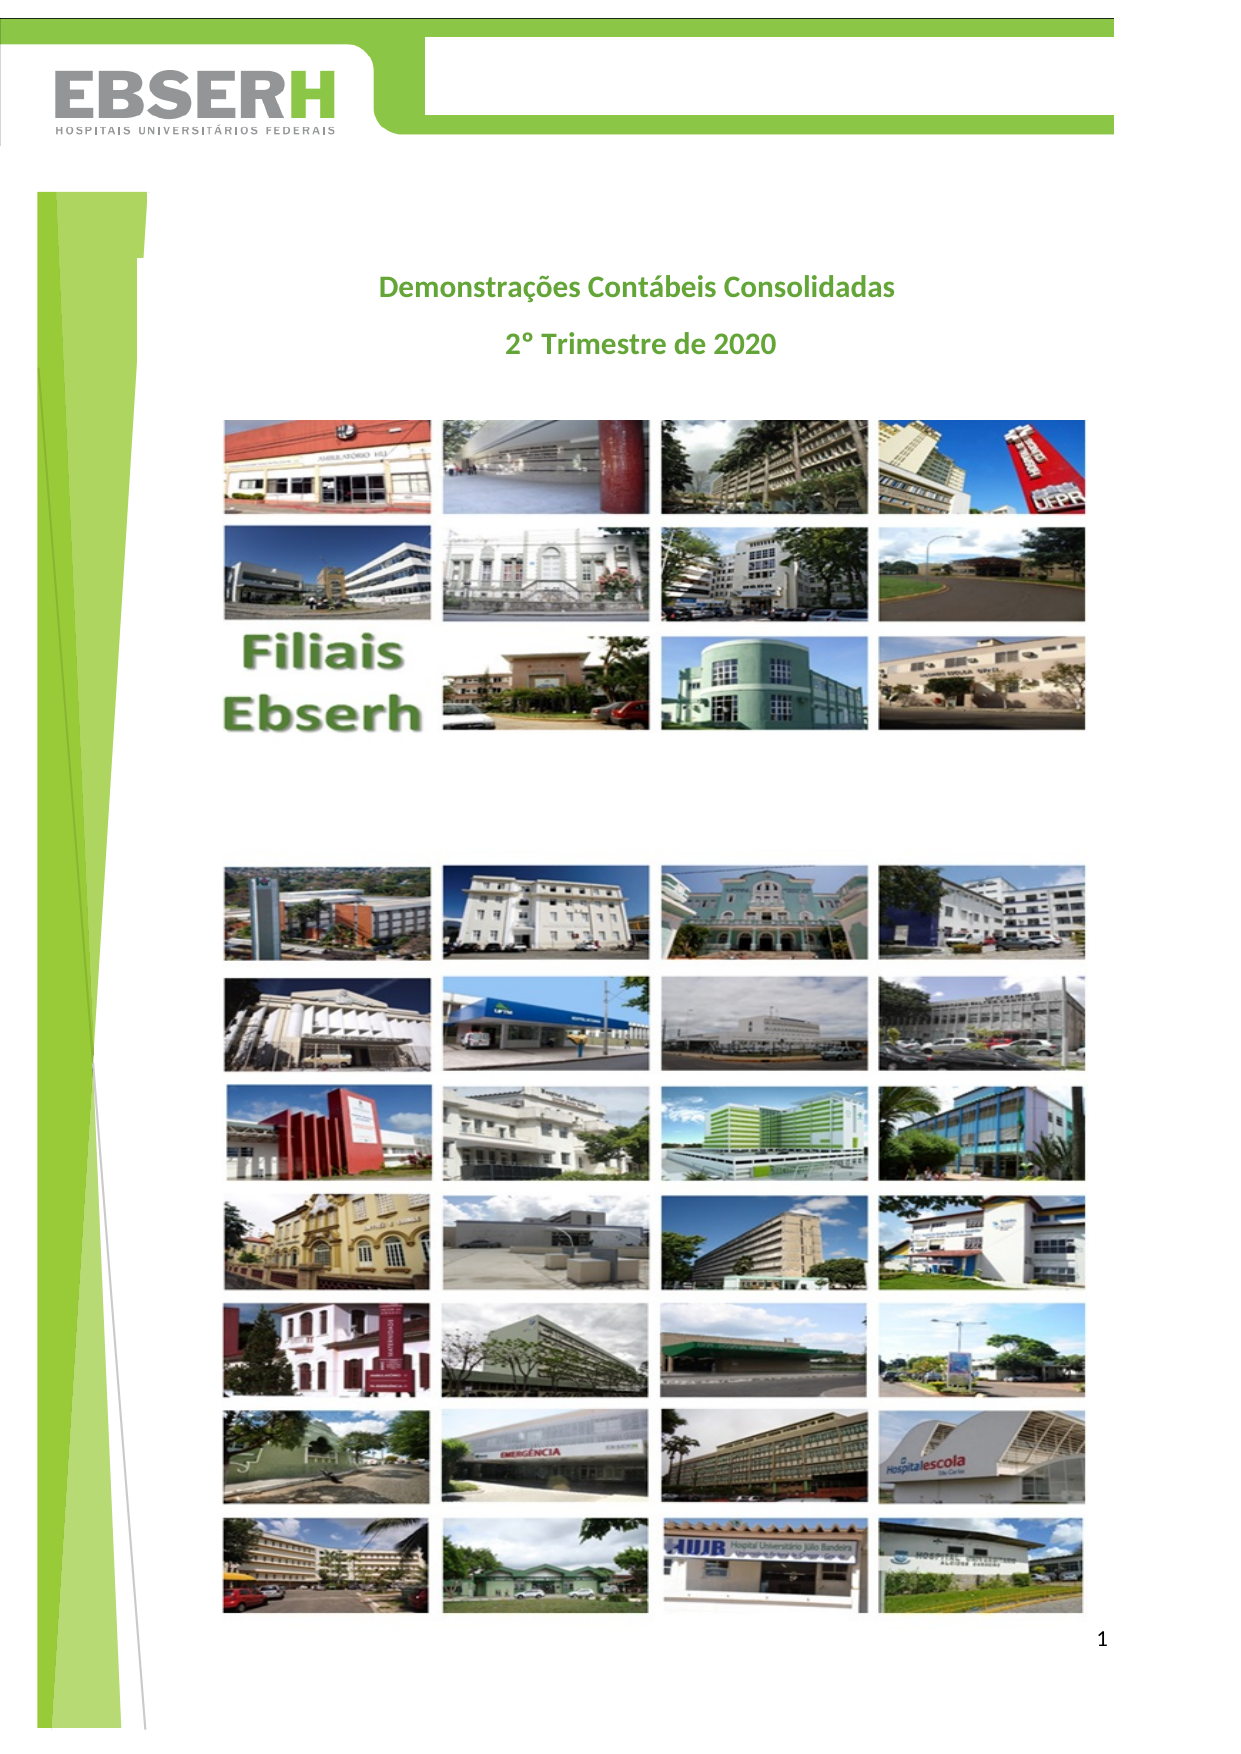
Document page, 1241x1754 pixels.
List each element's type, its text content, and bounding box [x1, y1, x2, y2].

text 2º Trimestre de 2020 [154, 324, 1127, 362]
text Demonstrações Contábeis Consolidadas [154, 267, 1127, 305]
